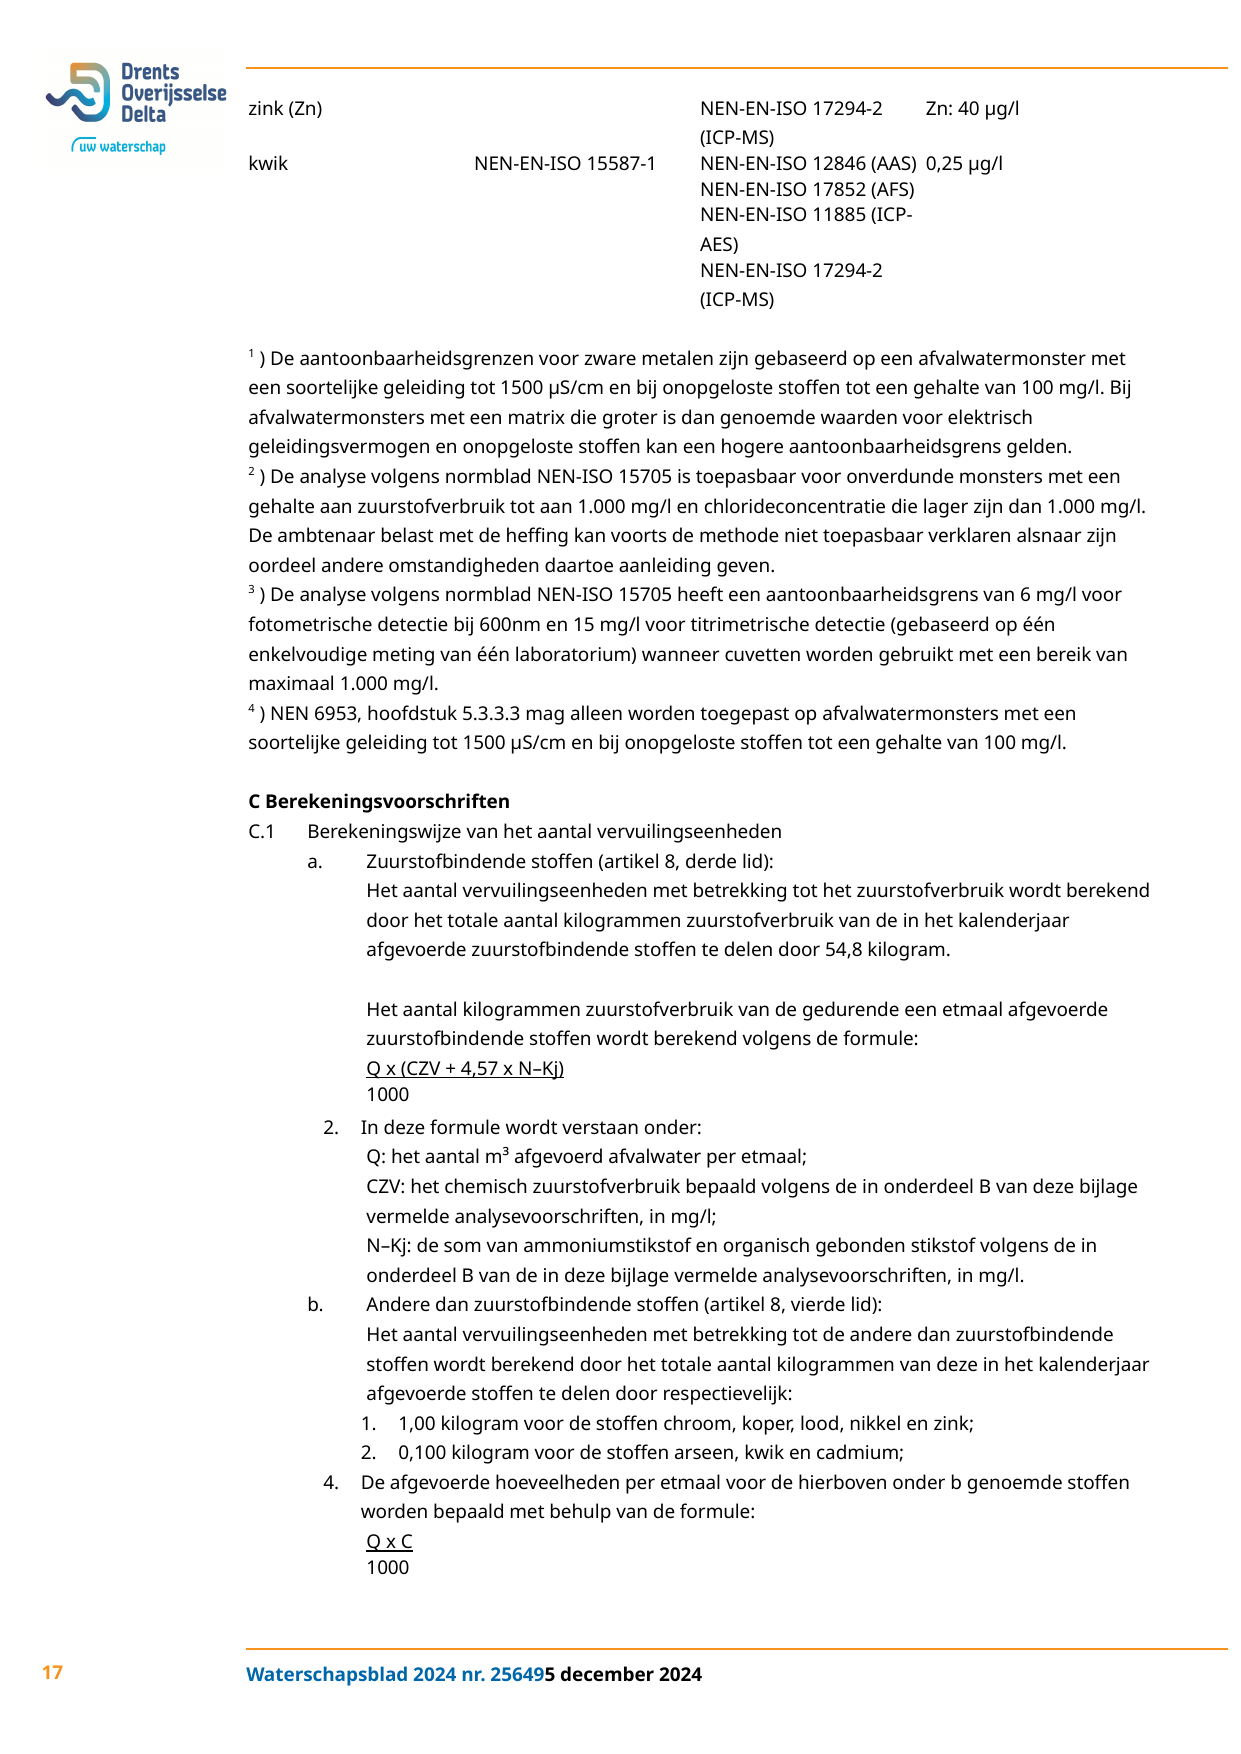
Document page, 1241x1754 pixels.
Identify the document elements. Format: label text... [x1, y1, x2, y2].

list N–Kj: de som van ammoniumstikstof en organisch gebonden stikstof volgens de in onderdeel B van de in deze bijlage vermelde analysevoorschriften, in mg/l. [307, 1232, 1152, 1288]
text 2 ) De analyse volgens normblad NEN-ISO 15705 is toepasbaar voor onverdunde monsters met een gehalte aan zuurstofverbruik tot aan 1.000 mg/l en chlorideconcentratie die lager zijn dan 1.000 mg/l. De ambtenaar belast met de heffing kan voorts de methode niet toepasbaar verklaren alsnaar zijn oordeel andere omstandigheden daartoe aanleiding geven. [248, 463, 1152, 578]
table_cell NEN-EN-ISO 17294-2 (ICP-MS) [700, 95, 926, 150]
list Q: het aantal m³ afgevoerd afvalwater per etmaal; [307, 1144, 1152, 1169]
table_header Q x C [366, 1528, 1240, 1554]
list De afgevoerde hoeveelheden per etmaal voor de hierboven onder b genoemde stoffen worden bepaald met behulp van de formule: [323, 1469, 1152, 1524]
list Berekeningswijze van het aantal vervuilingseenheden [248, 818, 1152, 844]
table_cell 1000 [366, 1081, 1240, 1107]
text 4 ) NEN 6953, hoofdstuk 5.3.3.3 mag alleen worden toegepast op afvalwatermonsters met een soortelijke geleiding tot 1500 μS/cm en bij onopgeloste stoffen tot een gehalte van 100 mg/l. [248, 700, 1152, 755]
table_cell zink (Zn) [248, 95, 474, 150]
list Andere dan zuurstofbindende stoffen (artikel 8, vierde lid): [307, 1292, 1152, 1317]
list Het aantal vervuilingseenheden met betrekking tot de andere dan zuurstofbindende stoffen wordt berekend door het totale aantal kilogrammen van deze in het kalenderjaar afgevoerde stoffen te delen door respectievelijk: [307, 1321, 1152, 1406]
table_header Q x (CZV + 4,57 x N–Kj) [366, 1055, 1240, 1081]
text 1 ) De aantoonbaarheidsgrenzen voor zware metalen zijn gebaseerd op een afvalwatermonster met een soortelijke geleiding tot 1500 μS/cm en bij onopgeloste stoffen tot een gehalte van 100 mg/l. Bij afvalwatermonsters met een matrix die groter is dan genoemde waarden voor elektrisch geleidingsvermogen en onopgeloste stoffen kan een hogere aantoonbaarheidsgrens gelden. [248, 345, 1152, 459]
list In deze formule wordt verstaan onder: [323, 1114, 1152, 1140]
list 0,100 kilogram voor de stoffen arseen, kwik en cadmium; [361, 1439, 1152, 1465]
table_cell 0,25 µg/l [926, 150, 1152, 312]
text 3 ) De analyse volgens normblad NEN-ISO 15705 heeft een aantoonbaarheidsgrens van 6 mg/l voor fotometrische detectie bij 600nm en 15 mg/l voor titrimetrische detectie (gebaseerd op één enkelvoudige meting van één laboratorium) wanneer cuvetten worden gebruikt met een bereik van maximaal 1.000 mg/l. [248, 582, 1152, 696]
list Het aantal vervuilingseenheden met betrekking tot het zuurstofverbruik wordt berekend door het totale aantal kilogrammen zuurstofverbruik van de in het kalenderjaar afgevoerde zuurstofbindende stoffen te delen door 54,8 kilogram. [307, 877, 1152, 962]
table_cell NEN-EN-ISO 17852 (AFS) [700, 176, 926, 202]
table_cell [474, 95, 700, 150]
list Zuurstofbindende stoffen (artikel 8, derde lid): [307, 848, 1152, 874]
table_cell NEN-EN-ISO 11885 (ICP-AES) [700, 202, 926, 257]
table_cell 1000 [366, 1554, 1240, 1580]
picture [41, 47, 231, 172]
list 1,00 kilogram voor de stoffen chroom, koper, lood, nikkel en zink; [361, 1410, 1152, 1436]
table_cell NEN-EN-ISO 17294-2 (ICP-MS) [700, 257, 926, 312]
table_cell NEN-EN-ISO 15587-1 [474, 150, 700, 312]
table_cell Zn: 40 µg/l [926, 95, 1152, 150]
list Het aantal kilogrammen zuurstofverbruik van de gedurende een etmaal afgevoerde zuurstofbindende stoffen wordt berekend volgens de formule: [307, 996, 1152, 1051]
table_cell NEN-EN-ISO 12846 (AAS) [700, 150, 926, 176]
list CZV: het chemisch zuurstofverbruik bepaald volgens de in onderdeel B van deze bijlage vermelde analysevoorschriften, in mg/l; [307, 1173, 1152, 1228]
table_cell kwik [248, 150, 474, 312]
text C Berekeningsvoorschriften [248, 789, 1152, 814]
